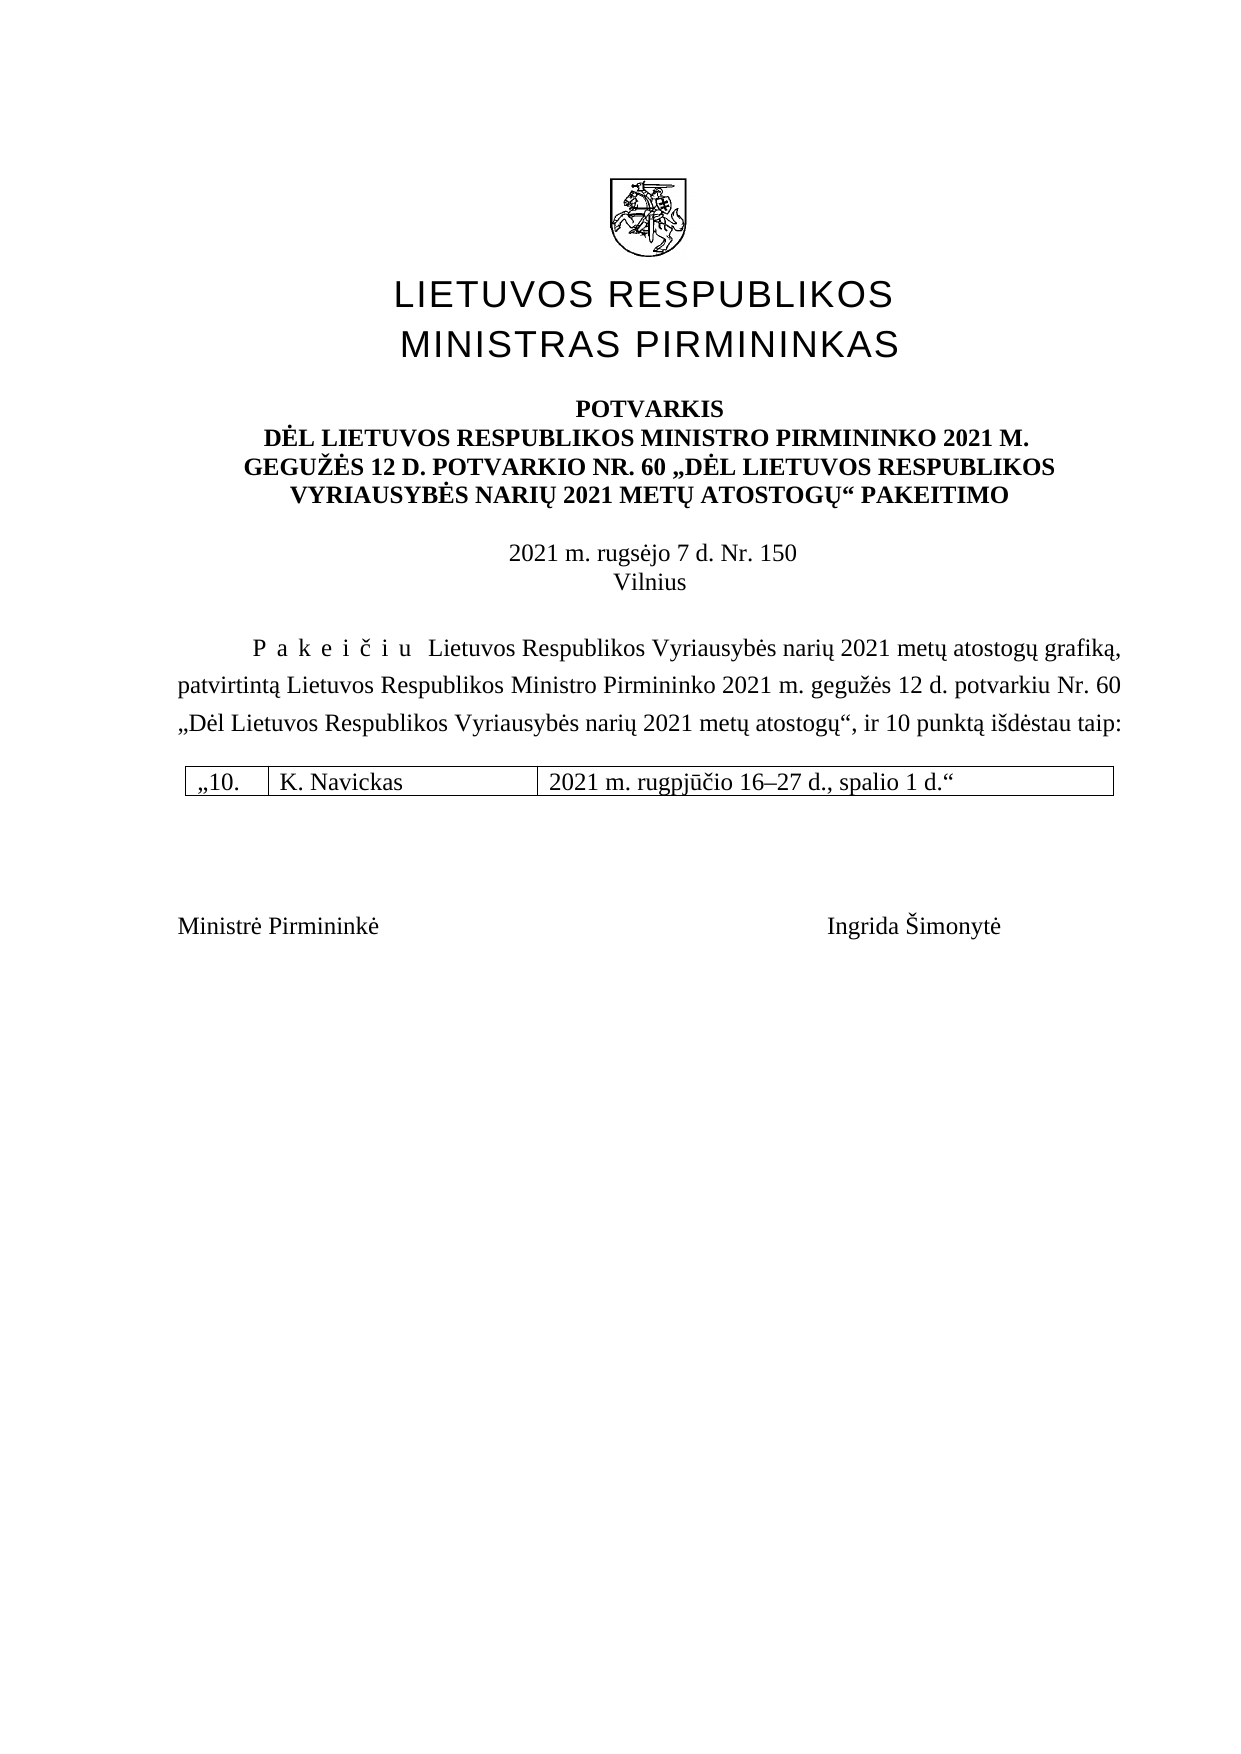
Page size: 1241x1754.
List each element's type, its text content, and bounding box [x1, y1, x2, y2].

text MINISTRAS PIRMININKAS [177, 322, 1122, 366]
text Ministrė Pirmininkė Ingrida Šimonytė [177, 911, 1122, 940]
text Pakeičiu Lietuvos Respublikos Vyriausybės narių 2021 metų atostogų grafiką, patvirtintą Lietuvos Respublikos Ministro Pirmininko 2021 m. gegužės 12 d. potvarkiu Nr. 60 „Dėl Lietuvos Respublikos Vyriausybės narių 2021 metų atostogų“, ir 10 punktą išdėstau taip: [177, 624, 1122, 737]
text Vilnius [177, 567, 1122, 596]
text POTVARKIS [177, 394, 1122, 423]
text LIETUVOS RESPUBLIKOS [177, 272, 1122, 315]
table_header K. Navickas [269, 767, 537, 795]
table_header 2021 m. rugpjūčio 16–27 d., spalio 1 d.“ [538, 767, 1113, 795]
text 2021 m. rugsėjo 7 d. Nr. 150 [177, 538, 1122, 567]
table_header „10. [186, 767, 268, 795]
text DĖL LIETUVOS RESPUBLIKOS MINISTRO PIRMININKO 2021 M. GEGUŽĖS 12 D. POTVARKIO NR. 60 „DĖL LIETUVOS RESPUBLIKOS VYRIAUSYBĖS NARIŲ 2021 METŲ ATOSTOGŲ“ PAKEITIMO [177, 423, 1122, 509]
